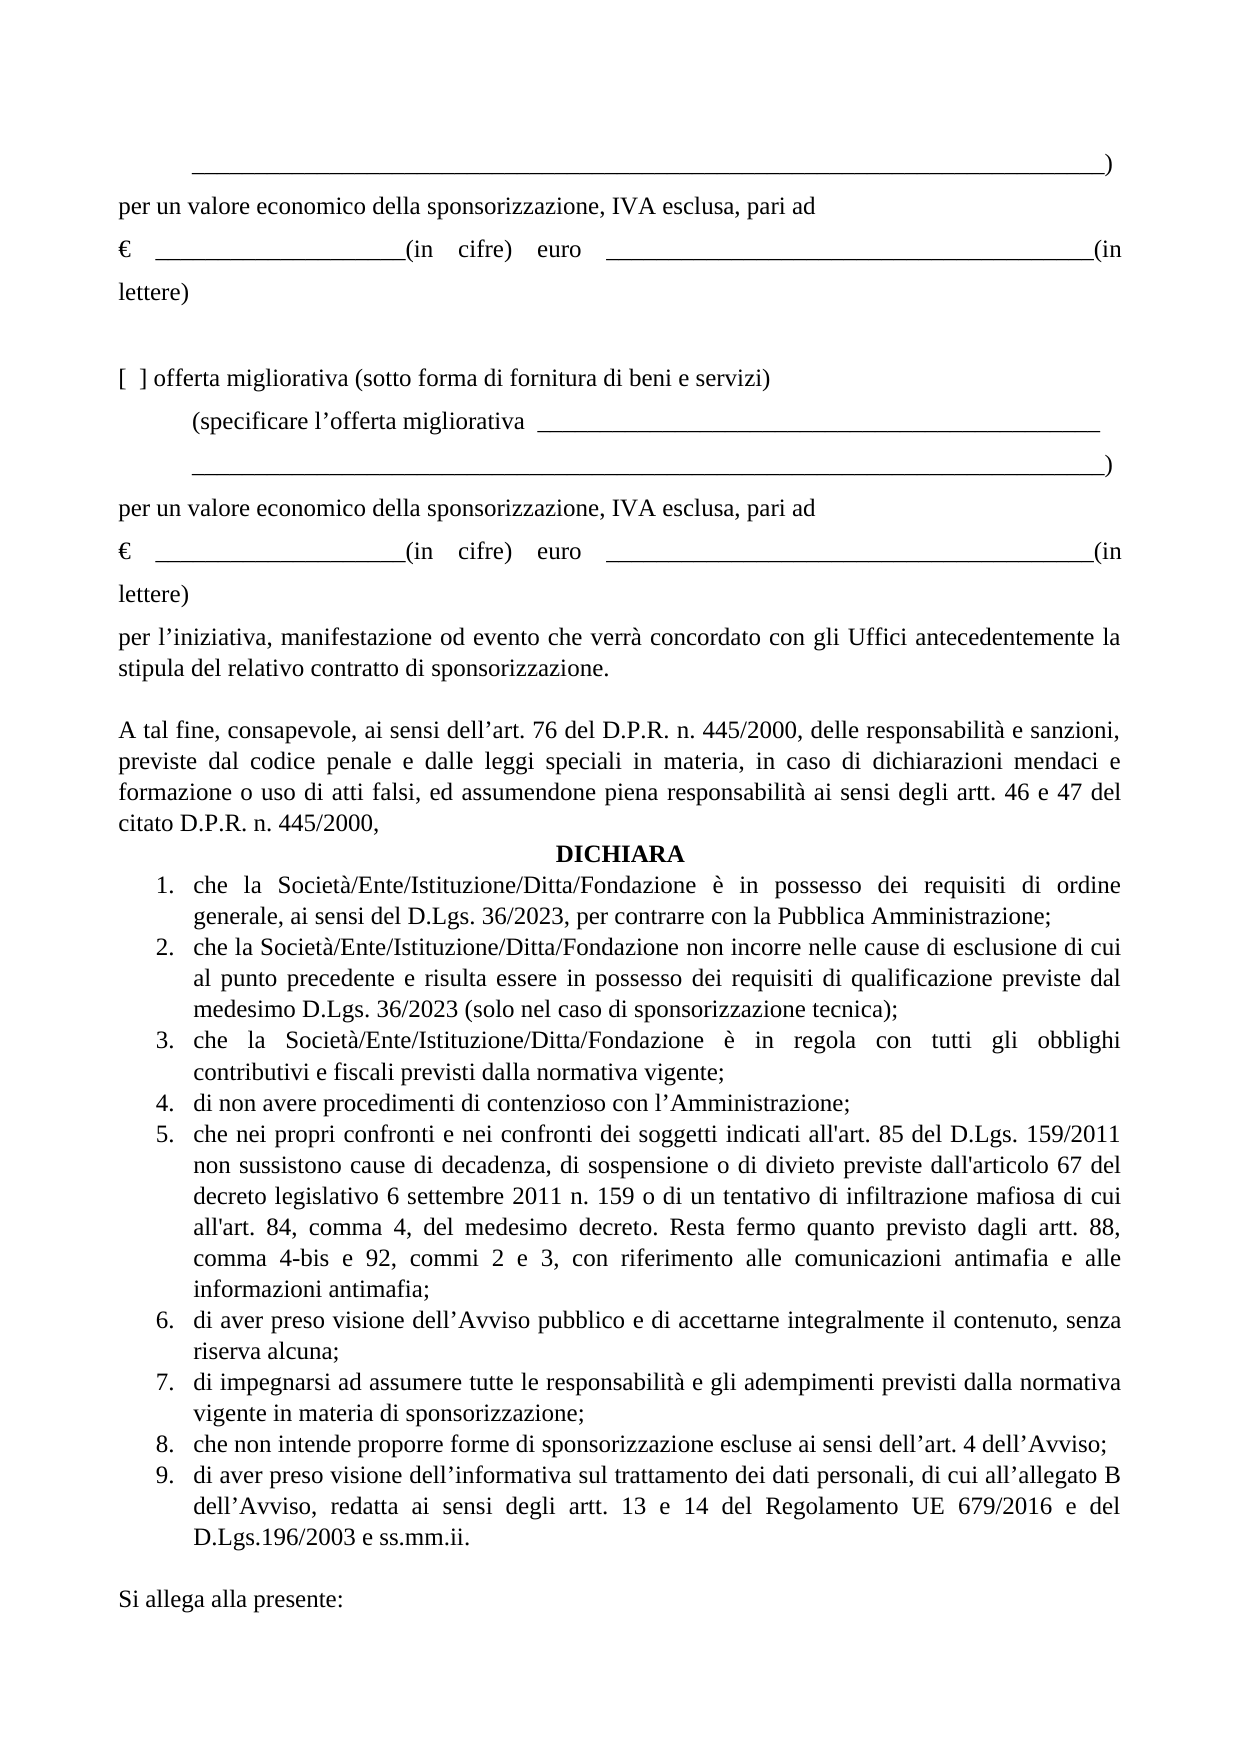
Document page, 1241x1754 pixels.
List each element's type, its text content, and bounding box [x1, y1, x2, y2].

list di impegnarsi ad assumere tutte le responsabilità e gli adempimenti previsti dalla normativa vigente in materia di sponsorizzazione; [156, 1367, 1122, 1427]
text € ____________________(in cifre) euro _______________________________________(in lettere) [118, 234, 1122, 306]
text € ____________________(in cifre) euro _______________________________________(in lettere) [118, 536, 1122, 608]
text _________________________________________________________________________) [118, 148, 1122, 176]
text A tal fine, consapevole, ai sensi dell’art. 76 del D.P.R. n. 445/2000, delle responsabilità e sanzioni, previste dal codice penale e dalle leggi speciali in materia, in caso di dichiarazioni mendaci e formazione o uso di atti falsi, ed assumendone piena responsabilità ai sensi degli artt. 46 e 47 del citato D.P.R. n. 445/2000, [118, 715, 1122, 837]
list che la Società/Ente/Istituzione/Ditta/Fondazione è in possesso dei requisiti di ordine generale, ai sensi del D.Lgs. 36/2023, per contrarre con la Pubblica Amministrazione; [156, 870, 1122, 930]
text DICHIARA [118, 839, 1122, 868]
list che la Società/Ente/Istituzione/Ditta/Fondazione non incorre nelle cause di esclusione di cui al punto precedente e risulta essere in possesso dei requisiti di qualificazione previste dal medesimo D.Lgs. 36/2023 (solo nel caso di sponsorizzazione tecnica); [156, 932, 1122, 1023]
text [ ] offerta migliorativa (sotto forma di fornitura di beni e servizi) [118, 363, 1122, 392]
text _________________________________________________________________________) [118, 449, 1122, 478]
text per l’iniziativa, manifestazione od evento che verrà concordato con gli Uffici antecedentemente la stipula del relativo contratto di sponsorizzazione. [118, 622, 1122, 682]
list di non avere procedimenti di contenzioso con l’Amministrazione; [156, 1088, 1122, 1116]
list che nei propri confronti e nei confronti dei soggetti indicati all'art. 85 del D.Lgs. 159/2011 non sussistono cause di decadenza, di sospensione o di divieto previste dall'articolo 67 del decreto legislativo 6 settembre 2011 n. 159 o di un tentativo di infiltrazione mafiosa di cui all'art. 84, comma 4, del medesimo decreto. Resta fermo quanto previsto dagli artt. 88, comma 4-bis e 92, commi 2 e 3, con riferimento alle comunicazioni antimafia e alle informazioni antimafia; [156, 1119, 1122, 1303]
list che non intende proporre forme di sponsorizzazione escluse ai sensi dell’art. 4 dell’Avviso; [156, 1429, 1122, 1458]
list di aver preso visione dell’informativa sul trattamento dei dati personali, di cui all’allegato B dell’Avviso, redatta ai sensi degli artt. 13 e 14 del Regolamento UE 679/2016 e del D.Lgs.196/2003 e ss.mm.ii. [156, 1460, 1122, 1551]
text per un valore economico della sponsorizzazione, IVA esclusa, pari ad [118, 493, 1122, 521]
list che la Società/Ente/Istituzione/Ditta/Fondazione è in regola con tutti gli obblighi contributivi e fiscali previsti dalla normativa vigente; [156, 1026, 1122, 1085]
list di aver preso visione dell’Avviso pubblico e di accettarne integralmente il contenuto, senza riserva alcuna; [156, 1305, 1122, 1365]
text (specificare l’offerta migliorativa _____________________________________________ [118, 406, 1122, 435]
text Si allega alla presente: [118, 1584, 1122, 1613]
text per un valore economico della sponsorizzazione, IVA esclusa, pari ad [118, 191, 1122, 219]
